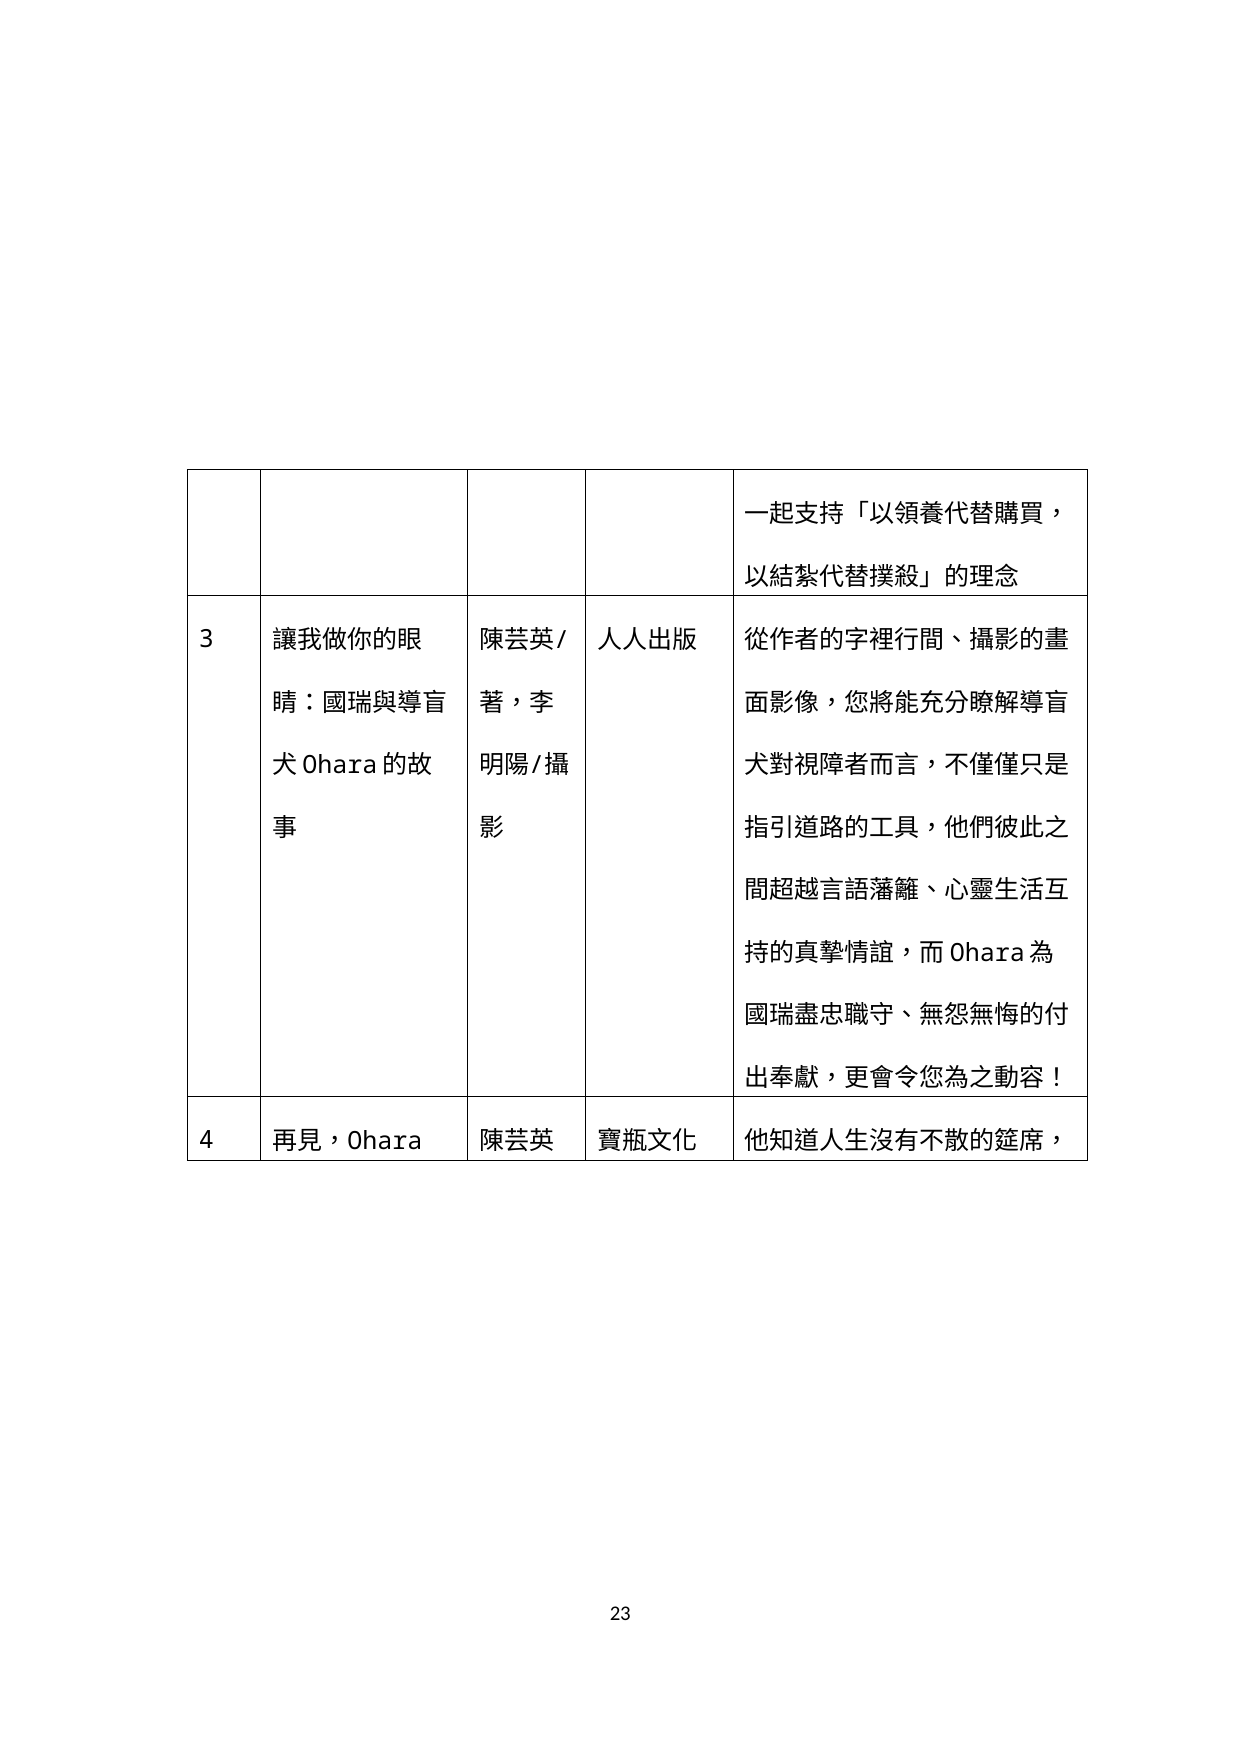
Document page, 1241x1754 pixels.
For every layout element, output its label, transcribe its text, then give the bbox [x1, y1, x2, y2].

table_cell 讓我做你的眼睛：國瑞與導盲犬Ohara的故事 [261, 596, 467, 1096]
table_cell 陳芸英/著，李明陽/攝影 [468, 596, 585, 1096]
table_cell 人人出版 [586, 596, 733, 1096]
table_cell 一起支持「以領養代替購買，以結紮代替撲殺」的理念 [734, 470, 1087, 595]
table_cell 他知道人生沒有不散的筵席， [734, 1097, 1087, 1160]
table_cell 3 [188, 596, 260, 1096]
table_cell 寶瓶文化 [586, 1097, 733, 1160]
table_cell 4 [188, 1097, 260, 1160]
table_cell [586, 470, 733, 595]
table_cell [261, 470, 467, 595]
table_cell [468, 470, 585, 595]
table_cell 再見，Ohara [261, 1097, 467, 1160]
table_cell 陳芸英 [468, 1097, 585, 1160]
table_cell 從作者的字裡行間、攝影的畫面影像，您將能充分瞭解導盲犬對視障者而言，不僅僅只是指引道路的工具，他們彼此之間超越言語藩籬、心靈生活互持的真摯情誼，而Ohara為國瑞盡忠職守、無怨無悔的付出奉獻，更會令您為之動容！ [734, 596, 1087, 1096]
table_cell [188, 470, 260, 595]
